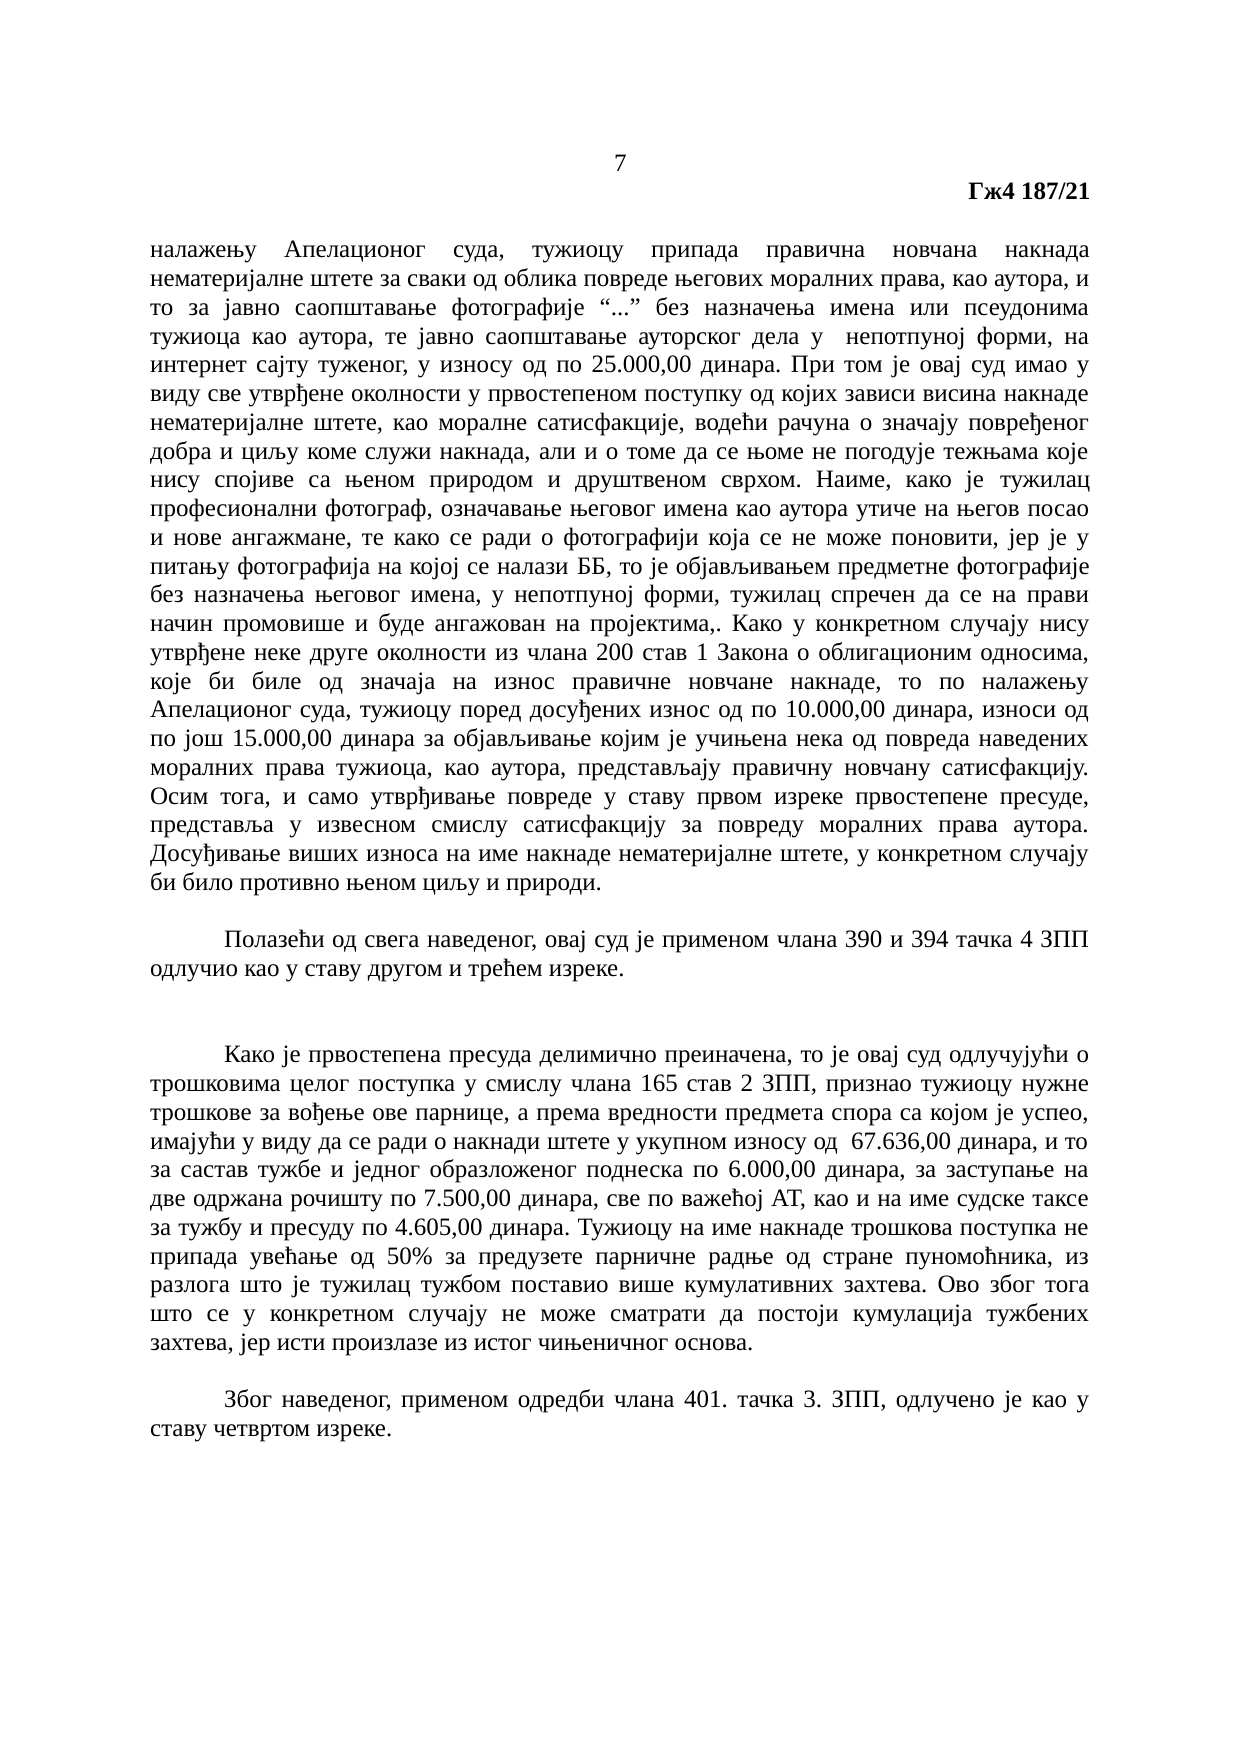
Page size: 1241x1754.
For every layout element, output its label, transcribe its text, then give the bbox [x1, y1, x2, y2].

text налажењу Апелационог суда, тужиоцу припада правична новчана накнада нематеријалне штете за сваки од облика повреде његових моралних права, као аутора, и то за јавно саопштавање фотографије “...” без назначења имена или псеудонима тужиоца као аутора, те јавно саопштавање ауторског дела у непотпуној форми, на интернет сајту туженог, у износу од по 25.000,00 динара. При том је овај суд имао у виду све утврђене околности у првостепеном поступку од којих зависи висина накнаде нематеријалне штете, као моралне сатисфакције, водећи рачуна о значају повређеног добра и циљу коме служи накнада, али и о томе да се њоме не погодује тежњама које нису спојиве са њеном природом и друштвеном сврхом. Наиме, како је тужилац професионални фотограф, означавање његовог имена као аутора утиче на његов посао и нове ангажмане, те како се ради о фотографији која се не може поновити, јер је у питању фотографија на којој се налази ББ, то је објављивањем предметне фотографије без назначења његовог имена, у непотпуној форми, тужилац спречен да се на прави начин промовише и буде ангажован на пројектима,. Како у конкретном случају нису утврђене неке друге околности из члана 200 став 1 Закона о облигационим односима, које би биле од значаја на износ правичне новчане накнаде, то по налажењу Апелационог суда, тужиоцу поред досуђених износ од по 10.000,00 динара, износи од по још 15.000,00 динара за објављивање којим је учињена нека од повреда наведених моралних права тужиоца, као аутора, представљају правичну новчану сатисфакцију. Осим тога, и само утврђивање повреде у ставу првом изреке првостепене пресуде, представља у извесном смислу сатисфакцију за повреду моралних права аутора. Досуђивање виших износа на име накнаде нематеријалне штете, у конкретном случају би било противно њеном циљу и природи. [150, 234, 1090, 896]
text Полазећи од свега наведеног, овај суд је применом члана 390 и 394 тачка 4 ЗПП одлучио као у ставу другом и трећем изреке. [150, 924, 1090, 982]
text Због наведеног, применом одредби члана 401. тачка 3. ЗПП, одлучено је као у ставу четвртом изреке. [150, 1384, 1090, 1442]
text Како је првостепена пресуда делимично преиначена, то је овај суд одлучујући о трошковима целог поступка у смислу члана 165 став 2 ЗПП, признао тужиоцу нужне трошкове за вођење ове парнице, а према вредности предмета спора са којом је успео, имајући у виду да се ради о накнади штете у укупном износу од 67.636,00 динара, и то за састав тужбе и једног образложеног поднеска по 6.000,00 динара, за заступање на две одржана рочишту по 7.500,00 динара, све по важећој АТ, као и на име судске таксе за тужбу и пресуду по 4.605,00 динара. Тужиоцу на име накнаде трошкова поступка не припада увећање од 50% за предузете парничне радње од стране пуномоћника, из разлога што је тужилац тужбом поставио више кумулативних захтева. Ово због тога што се у конкретном случају не може сматрати да постоји кумулација тужбених захтева, јер исти произлазе из истог чињеничног основа. [150, 1039, 1090, 1356]
